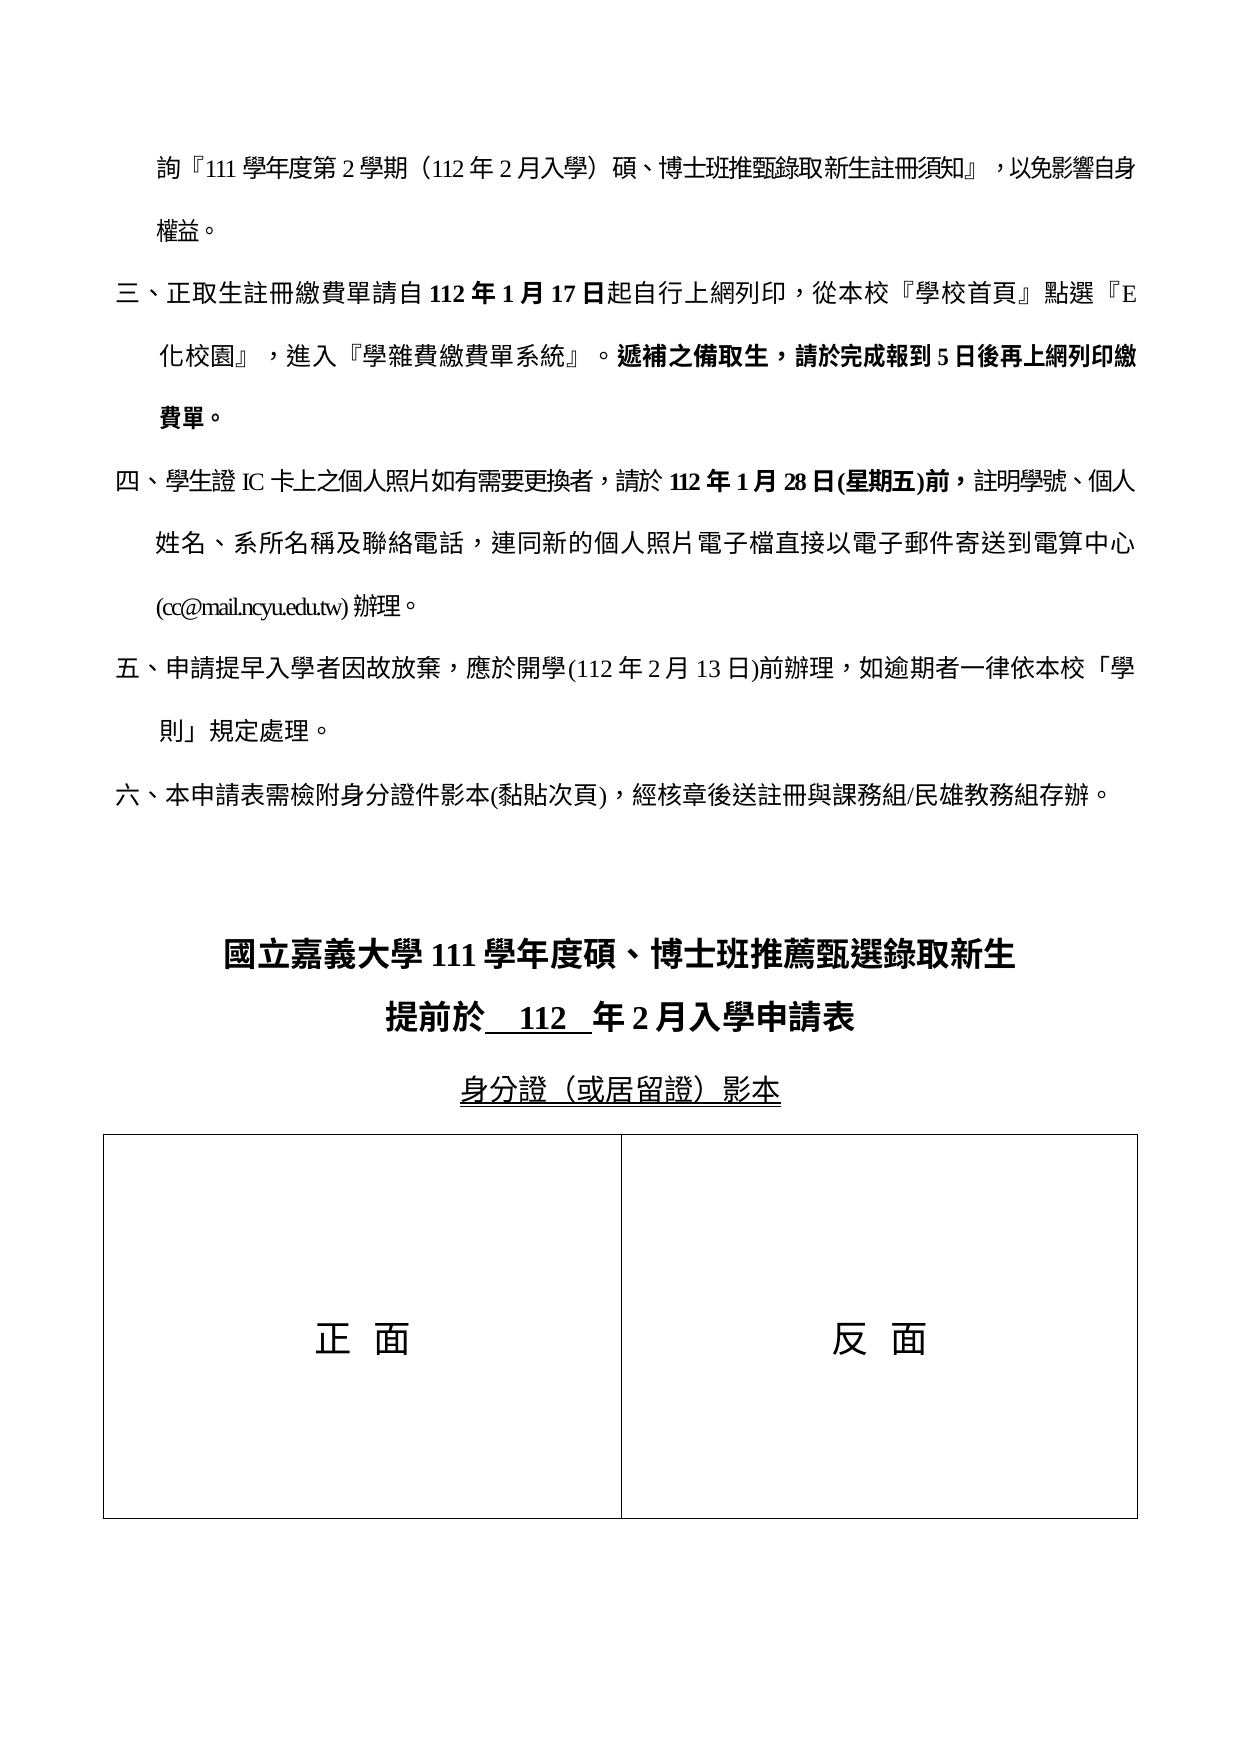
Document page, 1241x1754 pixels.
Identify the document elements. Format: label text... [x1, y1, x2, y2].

text 四、學生證IC卡上之個人照片如有需要更換者，請於112年1月28日(星期五)前，註明學號、個人姓名、系所名稱及聯絡電話，連同新的個人照片電子檔直接以電子郵件寄送到電算中心 (cc@mail.ncyu.edu.tw) 辦理。 [115, 438, 1137, 625]
text 五、申請提早入學者因故放棄，應於開學(112年2月13日)前辦理，如逾期者一律依本校「學則」規定處理。 [115, 625, 1137, 750]
text 國立嘉義大學111學年度碩、博士班推薦甄選錄取新生 [100, 911, 1140, 973]
text 六、本申請表需檢附身分證件影本(黏貼次頁)，經核章後送註冊與課務組/民雄教務組存辦。 [115, 750, 1137, 813]
table_header [103, 1581, 1137, 1657]
table_header 正面 [104, 1135, 621, 1517]
text 三、正取生註冊繳費單請自112年1月17日起自行上網列印，從本校『學校首頁』點選『E化校園』，進入『學雜費繳費單系統』。遞補之備取生，請於完成報到5日後再上網列印繳費單。 [115, 250, 1137, 438]
text 提前於 112 年2月入學申請表 [100, 973, 1140, 1036]
text 詢『111學年度第2學期（112年2月入學）碩、博士班推甄錄取新生註冊須知』，以免影響自身權益。 [115, 125, 1137, 250]
table_header 反面 [622, 1135, 1137, 1517]
text 身分證（或居留證）影本 [100, 1046, 1140, 1108]
